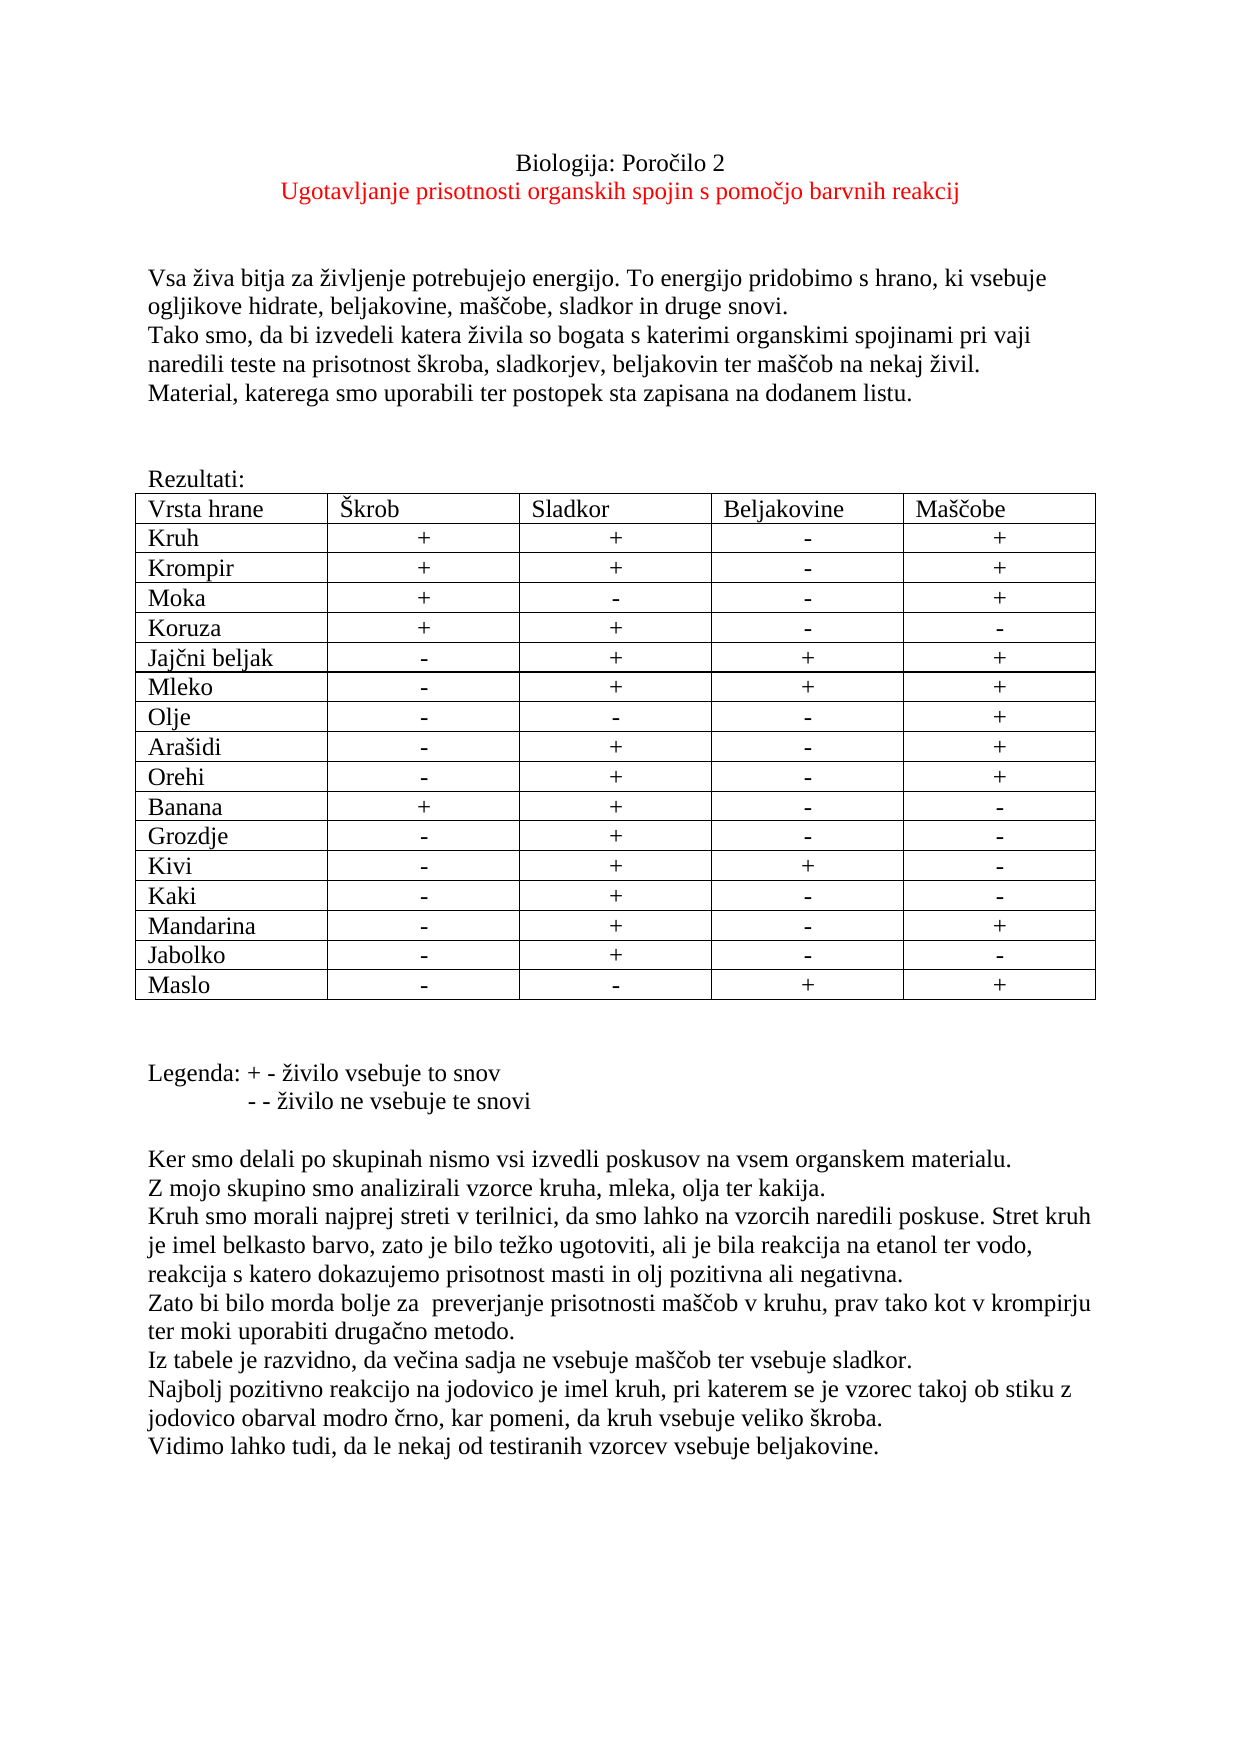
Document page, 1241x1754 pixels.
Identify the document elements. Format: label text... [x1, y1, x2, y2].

table_cell Kaki [136, 881, 327, 910]
table_cell - [712, 941, 903, 969]
table_cell - [712, 583, 903, 612]
table_cell Koruza [136, 613, 327, 642]
table_cell - [328, 881, 519, 910]
table_cell - [712, 702, 903, 731]
table_cell + [904, 702, 1095, 731]
table_cell + [904, 553, 1095, 582]
text Ugotavljanje prisotnosti organskih spojin s pomočjo barvnih reakcij [148, 176, 1093, 205]
table_cell - [520, 702, 711, 731]
text Legenda: + - živilo vsebuje to snov [148, 1058, 1093, 1086]
table_cell + [328, 613, 519, 642]
table_cell + [904, 524, 1095, 552]
table_cell Arašidi [136, 732, 327, 761]
text Biologija: Poročilo 2 [148, 148, 1093, 176]
text Vidimo lahko tudi, da le nekaj od testiranih vzorcev vsebuje beljakovine. [148, 1431, 1093, 1460]
table_cell + [520, 553, 711, 582]
table_cell - [328, 762, 519, 791]
table_cell + [520, 762, 711, 791]
table_cell - [328, 851, 519, 880]
table_cell + [328, 553, 519, 582]
table_cell Mleko [136, 673, 327, 701]
text Material, katerega smo uporabili ter postopek sta zapisana na dodanem listu. [148, 378, 1093, 406]
table_cell - [904, 821, 1095, 850]
table_cell + [904, 762, 1095, 791]
table_cell - [904, 613, 1095, 642]
table_cell Grozdje [136, 821, 327, 850]
table_cell - [328, 643, 519, 671]
table_cell + [904, 673, 1095, 701]
table_cell - [328, 911, 519, 939]
table_cell + [904, 643, 1095, 671]
table_cell - [328, 941, 519, 969]
table_cell - [328, 732, 519, 761]
table_cell + [520, 732, 711, 761]
table_cell + [520, 821, 711, 850]
text Ker smo delali po skupinah nismo vsi izvedli poskusov na vsem organskem materialu. [148, 1144, 1093, 1173]
table_cell + [904, 911, 1095, 939]
table_cell - [712, 762, 903, 791]
table_cell + [904, 970, 1095, 999]
table_cell Kruh [136, 524, 327, 552]
table_cell + [328, 524, 519, 552]
table_cell - [712, 613, 903, 642]
table_cell - [904, 851, 1095, 880]
table_cell Jabolko [136, 941, 327, 969]
table_cell + [712, 851, 903, 880]
text Tako smo, da bi izvedeli katera živila so bogata s katerimi organskimi spojinami pri vaji naredili teste na prisotnost škroba, sladkorjev, beljakovin ter maščob na nekaj živil. [148, 320, 1093, 378]
table_cell - [712, 911, 903, 939]
table_cell + [520, 941, 711, 969]
table_cell - [712, 881, 903, 910]
table_cell - [712, 821, 903, 850]
text Najbolj pozitivno reakcijo na jodovico je imel kruh, pri katerem se je vzorec takoj ob stiku z jodovico obarval modro črno, kar pomeni, da kruh vsebuje veliko škroba. [148, 1374, 1093, 1431]
table_cell - [328, 821, 519, 850]
table_header Vrsta hrane [136, 494, 327, 522]
text Rezultati: [148, 464, 1093, 493]
table_cell + [520, 881, 711, 910]
table_cell + [520, 673, 711, 701]
table_cell Maslo [136, 970, 327, 999]
table_cell - [520, 583, 711, 612]
table_cell - [904, 941, 1095, 969]
table_cell + [712, 673, 903, 701]
table_cell Olje [136, 702, 327, 731]
table_header Škrob [328, 494, 519, 522]
table_cell - [712, 524, 903, 552]
table_cell Banana [136, 792, 327, 820]
table_cell - [328, 970, 519, 999]
text Z mojo skupino smo analizirali vzorce kruha, mleka, olja ter kakija. [148, 1173, 1093, 1201]
table_cell + [520, 613, 711, 642]
table_cell + [328, 792, 519, 820]
text Kruh smo morali najprej streti v terilnici, da smo lahko na vzorcih naredili poskuse. Stret kruh je imel belkasto barvo, zato je bilo težko ugotoviti, ali je bila reakcija na etanol ter vodo, reakcija s katero dokazujemo prisotnost masti in olj pozitivna ali negativna. Zato bi bilo morda bolje za preverjanje prisotnosti maščob v kruhu, prav tako kot v krompirju ter moki uporabiti drugačno metodo. [148, 1201, 1093, 1345]
table_cell + [712, 643, 903, 671]
text Vsa živa bitja za življenje potrebujejo energijo. To energijo pridobimo s hrano, ki vsebuje ogljikove hidrate, beljakovine, maščobe, sladkor in druge snovi. [148, 263, 1093, 320]
table_header Sladkor [520, 494, 711, 522]
table_cell + [520, 851, 711, 880]
table_cell Kivi [136, 851, 327, 880]
table_cell Jajčni beljak [136, 643, 327, 671]
text - - živilo ne vsebuje te snovi [248, 1086, 1093, 1115]
table_cell - [712, 792, 903, 820]
table_cell - [520, 970, 711, 999]
table_header Beljakovine [712, 494, 903, 522]
table_cell + [520, 792, 711, 820]
table_cell + [904, 583, 1095, 612]
table_cell + [520, 643, 711, 671]
table_cell + [904, 732, 1095, 761]
table_cell - [712, 553, 903, 582]
table_cell + [520, 911, 711, 939]
table_cell - [328, 673, 519, 701]
table_cell Mandarina [136, 911, 327, 939]
table_cell Moka [136, 583, 327, 612]
table_cell - [904, 792, 1095, 820]
table_cell - [712, 732, 903, 761]
table_cell Krompir [136, 553, 327, 582]
table_cell - [328, 702, 519, 731]
table_cell + [328, 583, 519, 612]
table_cell + [712, 970, 903, 999]
table_cell + [520, 524, 711, 552]
table_header Maščobe [904, 494, 1095, 522]
text Iz tabele je razvidno, da večina sadja ne vsebuje maščob ter vsebuje sladkor. [148, 1345, 1093, 1374]
table_cell Orehi [136, 762, 327, 791]
table_cell - [904, 881, 1095, 910]
